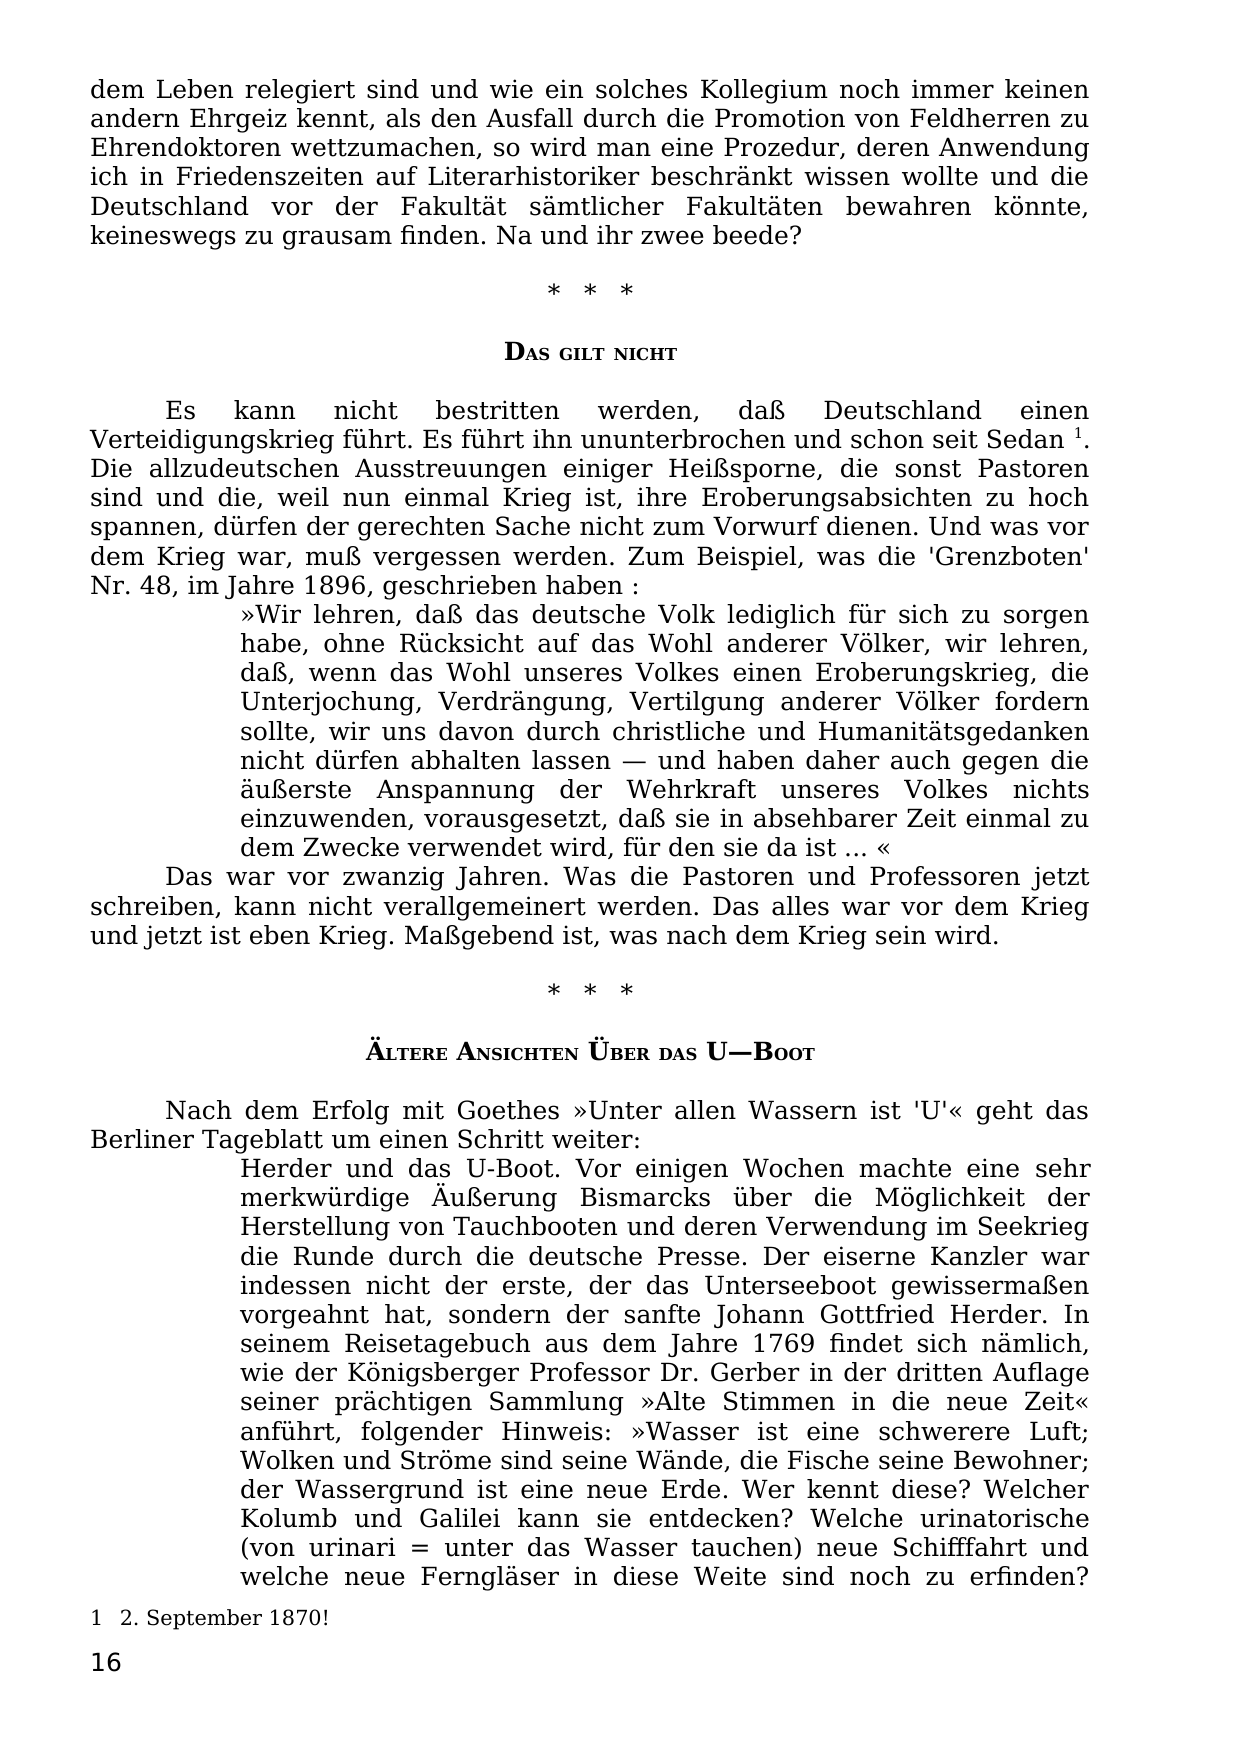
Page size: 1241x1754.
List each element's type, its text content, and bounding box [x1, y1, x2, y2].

text * * * [90, 279, 1091, 308]
text * * * [90, 979, 1091, 1008]
text Nach dem Erfolg mit Goethes »Unter allen Wassern ist 'U'« geht das Berliner Tageblatt um einen Schritt weiter: [90, 1096, 1091, 1154]
text Es kann nicht bestritten werden, daß Deutschland einen Verteidigungskrieg führt. Es führt ihn ununterbrochen und schon seit Sedan . Die allzudeutschen Ausstreuungen einiger Heißsporne, die sonst Pastoren sind und die, weil nun einmal Krieg ist, ihre Eroberungsabsichten zu hoch spannen, dürfen der gerechten Sache nicht zum Vorwurf dienen. Und was vor dem Krieg war, muß vergessen werden. Zum Beispiel, was die 'Grenzboten' Nr. 48, im Jahre 1896, geschrieben haben : [90, 396, 1091, 600]
text Das gilt nicht [90, 308, 1091, 367]
text Das war vor zwanzig Jahren. Was die Pastoren und Professoren jetzt schreiben, kann nicht verallgemeinert werden. Das alles war vor dem Krieg und jetzt ist eben Krieg. Maßgebend ist, was nach dem Krieg sein wird. [90, 862, 1091, 950]
text Herder und das U-Boot. Vor einigen Wochen machte eine sehr merkwürdige Äußerung Bismarcks über die Möglichkeit der Herstellung von Tauchbooten und deren Verwendung im Seekrieg die Runde durch die deutsche Presse. Der eiserne Kanzler war indessen nicht der erste, der das Unterseeboot gewissermaßen vorgeahnt hat, sondern der sanfte Johann Gottfried Herder. In seinem Reisetagebuch aus dem Jahre 1769 findet sich nämlich, wie der Königsberger Professor Dr. Gerber in der dritten Auflage seiner prächtigen Sammlung »Alte Stimmen in die neue Zeit« anführt, folgender Hinweis: »Wasser ist eine schwerere Luft; Wolken und Ströme sind seine Wände, die Fische seine Bewohner; der Wassergrund ist eine neue Erde. Wer kennt diese? Welcher Kolumb und Galilei kann sie entdecken? Welche urinatorische (von urinari = unter das Wasser tauchen) neue Schifffahrt und welche neue Ferngläser in diese Weite sind noch zu erfinden? [240, 1154, 1091, 1592]
text dem Leben relegiert sind und wie ein solches Kollegium noch immer keinen andern Ehrgeiz kennt, als den Ausfall durch die Promotion von Feldherren zu Ehrendoktoren wettzumachen, so wird man eine Prozedur, deren Anwendung ich in Friedenszeiten auf Literarhistoriker beschränkt wissen wollte und die Deutschland vor der Fakultät sämtlicher Fakultäten bewahren könnte, keineswegs zu grausam finden. Na und ihr zwee beede? [90, 75, 1091, 250]
text »Wir lehren, daß das deutsche Volk lediglich für sich zu sorgen habe, ohne Rücksicht auf das Wohl anderer Völker, wir lehren, daß, wenn das Wohl unseres Volkes einen Eroberungskrieg, die Unterjochung, Verdrängung, Vertilgung anderer Völker fordern sollte, wir uns davon durch christliche und Humanitätsgedanken nicht dürfen abhalten lassen — und haben daher auch gegen die äußerste Anspannung der Wehrkraft unseres Volkes nichts einzuwenden, vorausgesetzt, daß sie in absehbarer Zeit einmal zu dem Zwecke verwendet wird, für den sie da ist ... « [240, 600, 1091, 862]
text Ältere Ansichten Über das U—Boot [90, 1008, 1091, 1067]
text 2. September 1870! [90, 1606, 1091, 1631]
